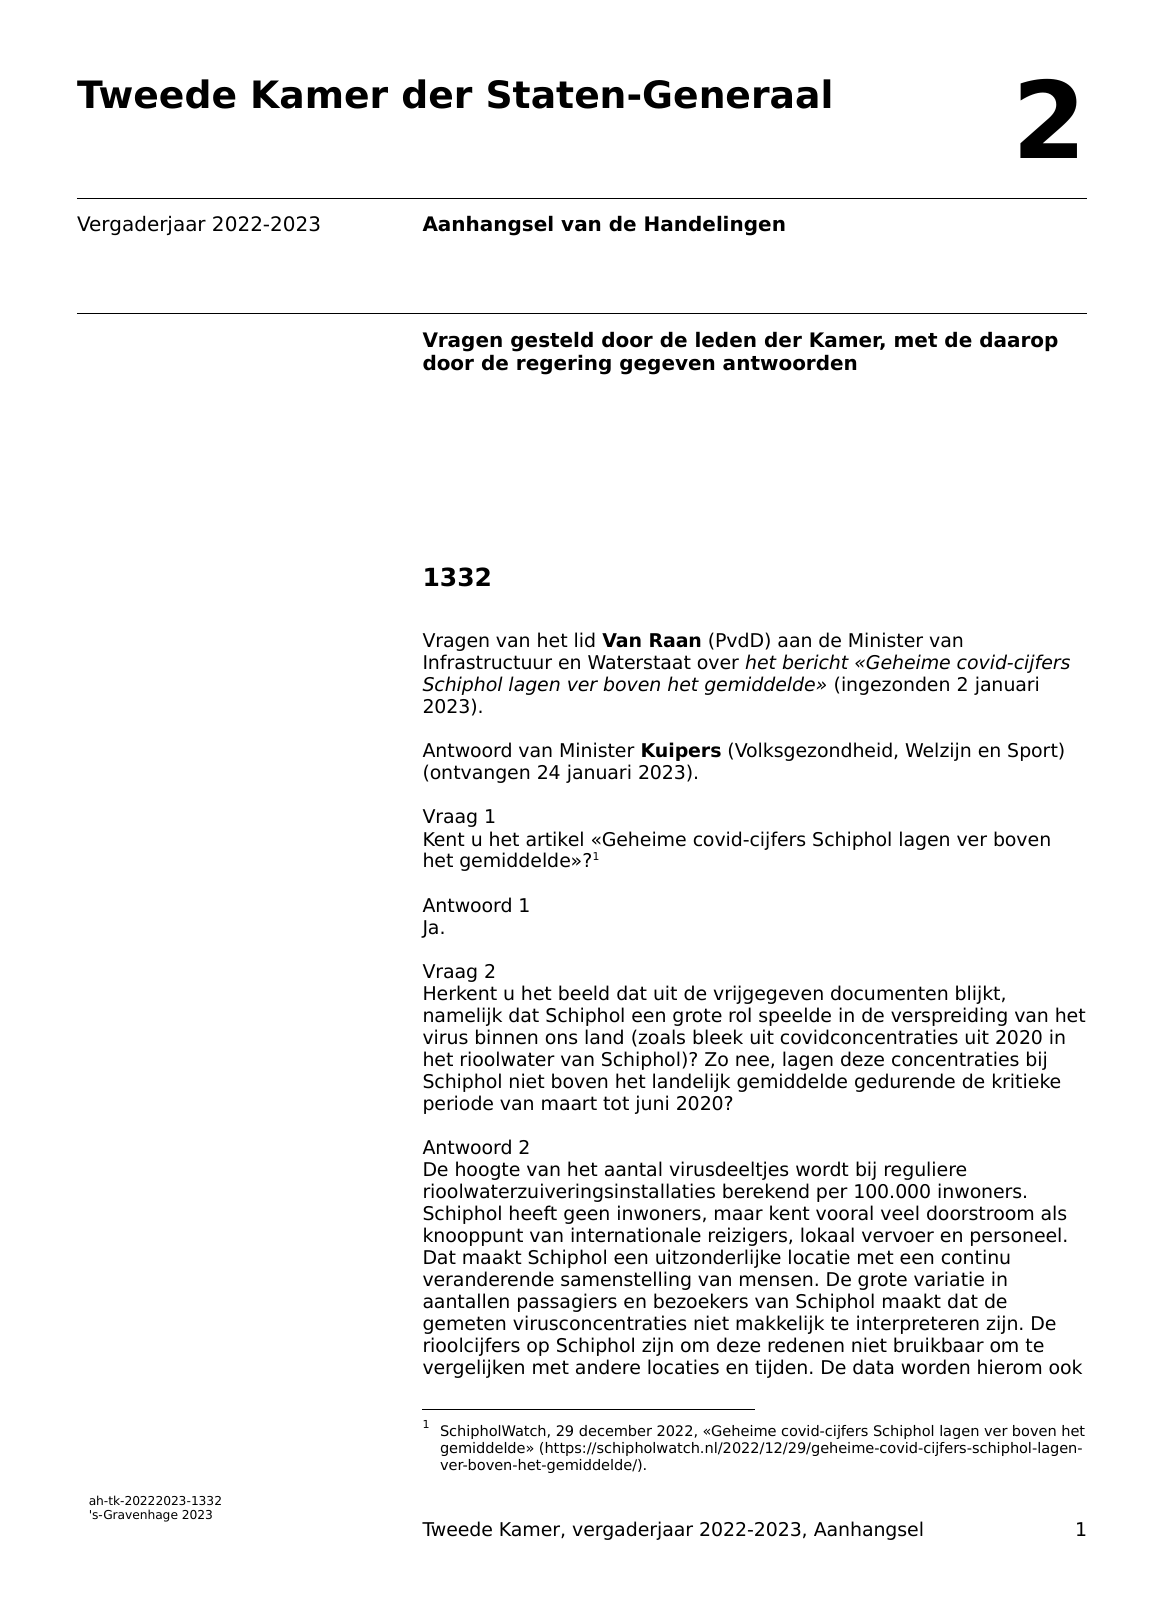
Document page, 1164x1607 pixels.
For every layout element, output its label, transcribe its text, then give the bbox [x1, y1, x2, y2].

text De hoogte van het aantal virusdeeltjes wordt bij reguliere rioolwaterzuiveringsinstallaties berekend per 100.000 inwoners. Schiphol heeft geen inwoners, maar kent vooral veel doorstroom als knooppunt van internationale reizigers, lokaal vervoer en personeel. Dat maakt Schiphol een uitzonderlijke locatie met een continu veranderende samenstelling van mensen. De grote variatie in aantallen passagiers en bezoekers van Schiphol maakt dat de gemeten virusconcentraties niet makkelijk te interpreteren zijn. De rioolcijfers op Schiphol zijn om deze redenen niet bruikbaar om te vergelijken met andere locaties en tijden. De data worden hierom ook [422, 1159, 1087, 1378]
text Antwoord 2 [422, 1137, 1087, 1159]
text Antwoord van Minister Kuipers (Volksgezondheid, Welzijn en Sport) (ontvangen 24 januari 2023). [422, 740, 1087, 784]
table_header 2 [886, 59, 1087, 198]
text Vragen van het lid Van Raan (PvdD) aan de Minister van Infrastructuur en Waterstaat over het bericht «Geheime covid-cijfers Schiphol lagen ver boven het gemiddelde» (ingezonden 2 januari 2023). [422, 630, 1087, 718]
text Ja. [422, 917, 1087, 938]
table_cell Vergaderjaar 2022-2023 [77, 199, 422, 313]
text 1332 [422, 563, 1087, 592]
text Antwoord 1 [422, 894, 1087, 917]
table_header Tweede Kamer der Staten-Generaal [77, 59, 886, 198]
text Kent u het artikel «Geheime covid-cijfers Schiphol lagen ver boven het gemiddelde»? [422, 828, 1087, 872]
table_cell Vragen gesteld door de leden der Kamer, met de daarop door de regering gegeven antwoorden [422, 314, 1087, 375]
text 's-Gravenhage 2023 [88, 1508, 323, 1522]
table_cell [77, 314, 422, 375]
text ah-tk-20222023-1332 [88, 1494, 323, 1508]
text Vraag 1 [422, 806, 1087, 828]
text Herkent u het beeld dat uit de vrijgegeven documenten blijkt, namelijk dat Schiphol een grote rol speelde in de verspreiding van het virus binnen ons land (zoals bleek uit covidconcentraties uit 2020 in het rioolwater van Schiphol)? Zo nee, lagen deze concentraties bij Schiphol niet boven het landelijk gemiddelde gedurende de kritieke periode van maart tot juni 2020? [422, 983, 1087, 1114]
text Vraag 2 [422, 961, 1087, 983]
table_cell Aanhangsel van de Handelingen [422, 199, 1087, 313]
text SchipholWatch, 29 december 2022, «Geheime covid-cijfers Schiphol lagen ver boven het gemiddelde» (https://schipholwatch.nl/2022/12/29/geheime-covid-cijfers-schiphol-lagen-ver-boven-het-gemiddelde/). [422, 1418, 1087, 1474]
